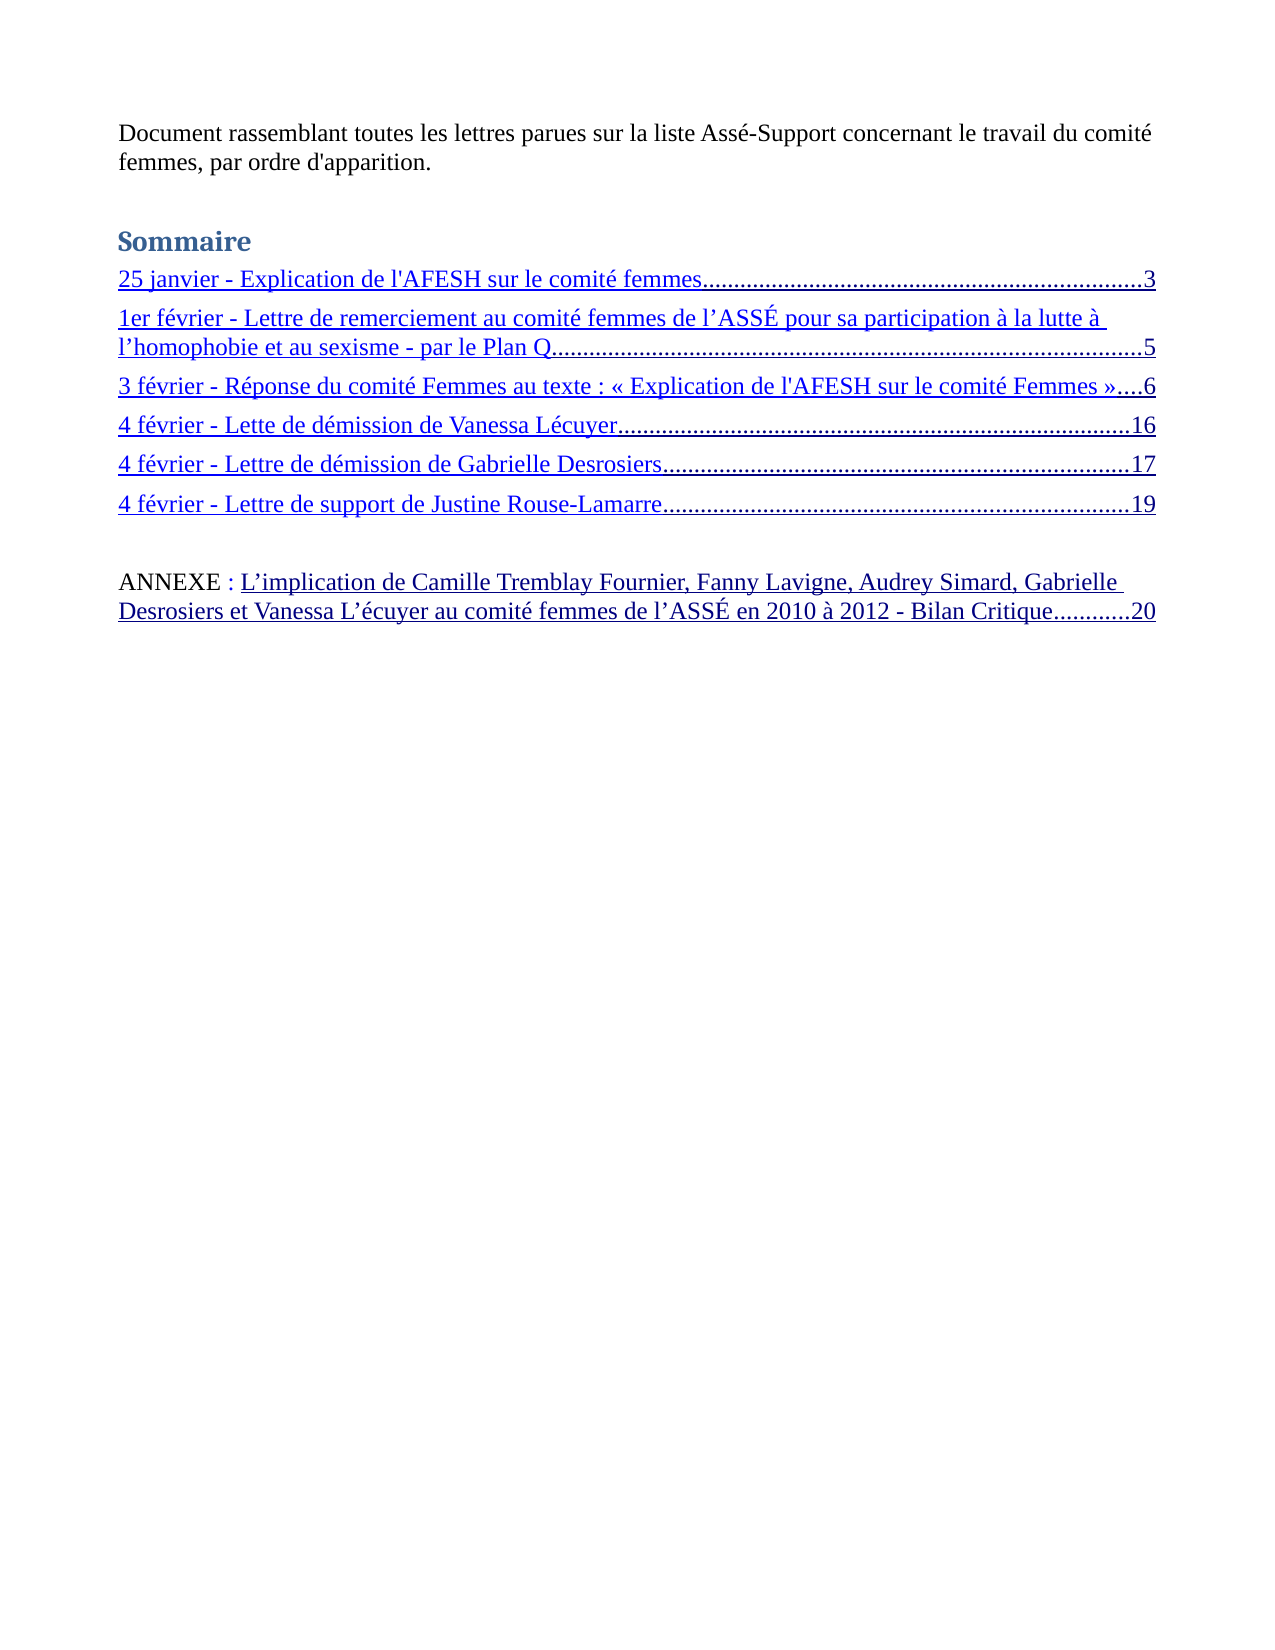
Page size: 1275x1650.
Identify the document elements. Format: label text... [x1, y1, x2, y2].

text 3 février - Réponse du comité Femmes au texte : « Explication de l'AFESH sur le comité Femmes » 6 [118, 371, 1157, 400]
text Document rassemblant toutes les lettres parues sur la liste Assé-Support concernant le travail du comité femmes, par ordre d'apparition. [118, 118, 1157, 176]
text ANNEXE : L’implication de Camille Tremblay Fournier, Fanny Lavigne, Audrey Simard, Gabrielle Desrosiers et Vanessa L’écuyer au comité femmes de l’ASSÉ en 2010 à 2012 - Bilan Critique 20 [118, 567, 1157, 624]
text 1er février - Lettre de remerciement au comité femmes de l’ASSÉ pour sa participation à la lutte à l’homophobie et au sexisme - par le Plan Q 5 [118, 303, 1157, 361]
text 4 février - Lette de démission de Vanessa Lécuyer 16 [118, 410, 1157, 439]
text Sommaire [118, 226, 1157, 259]
text 4 février - Lettre de support de Justine Rouse-Lamarre 19 [118, 489, 1157, 517]
text 25 janvier - Explication de l'AFESH sur le comité femmes 3 [118, 264, 1157, 293]
text 4 février - Lettre de démission de Gabrielle Desrosiers 17 [118, 449, 1157, 478]
